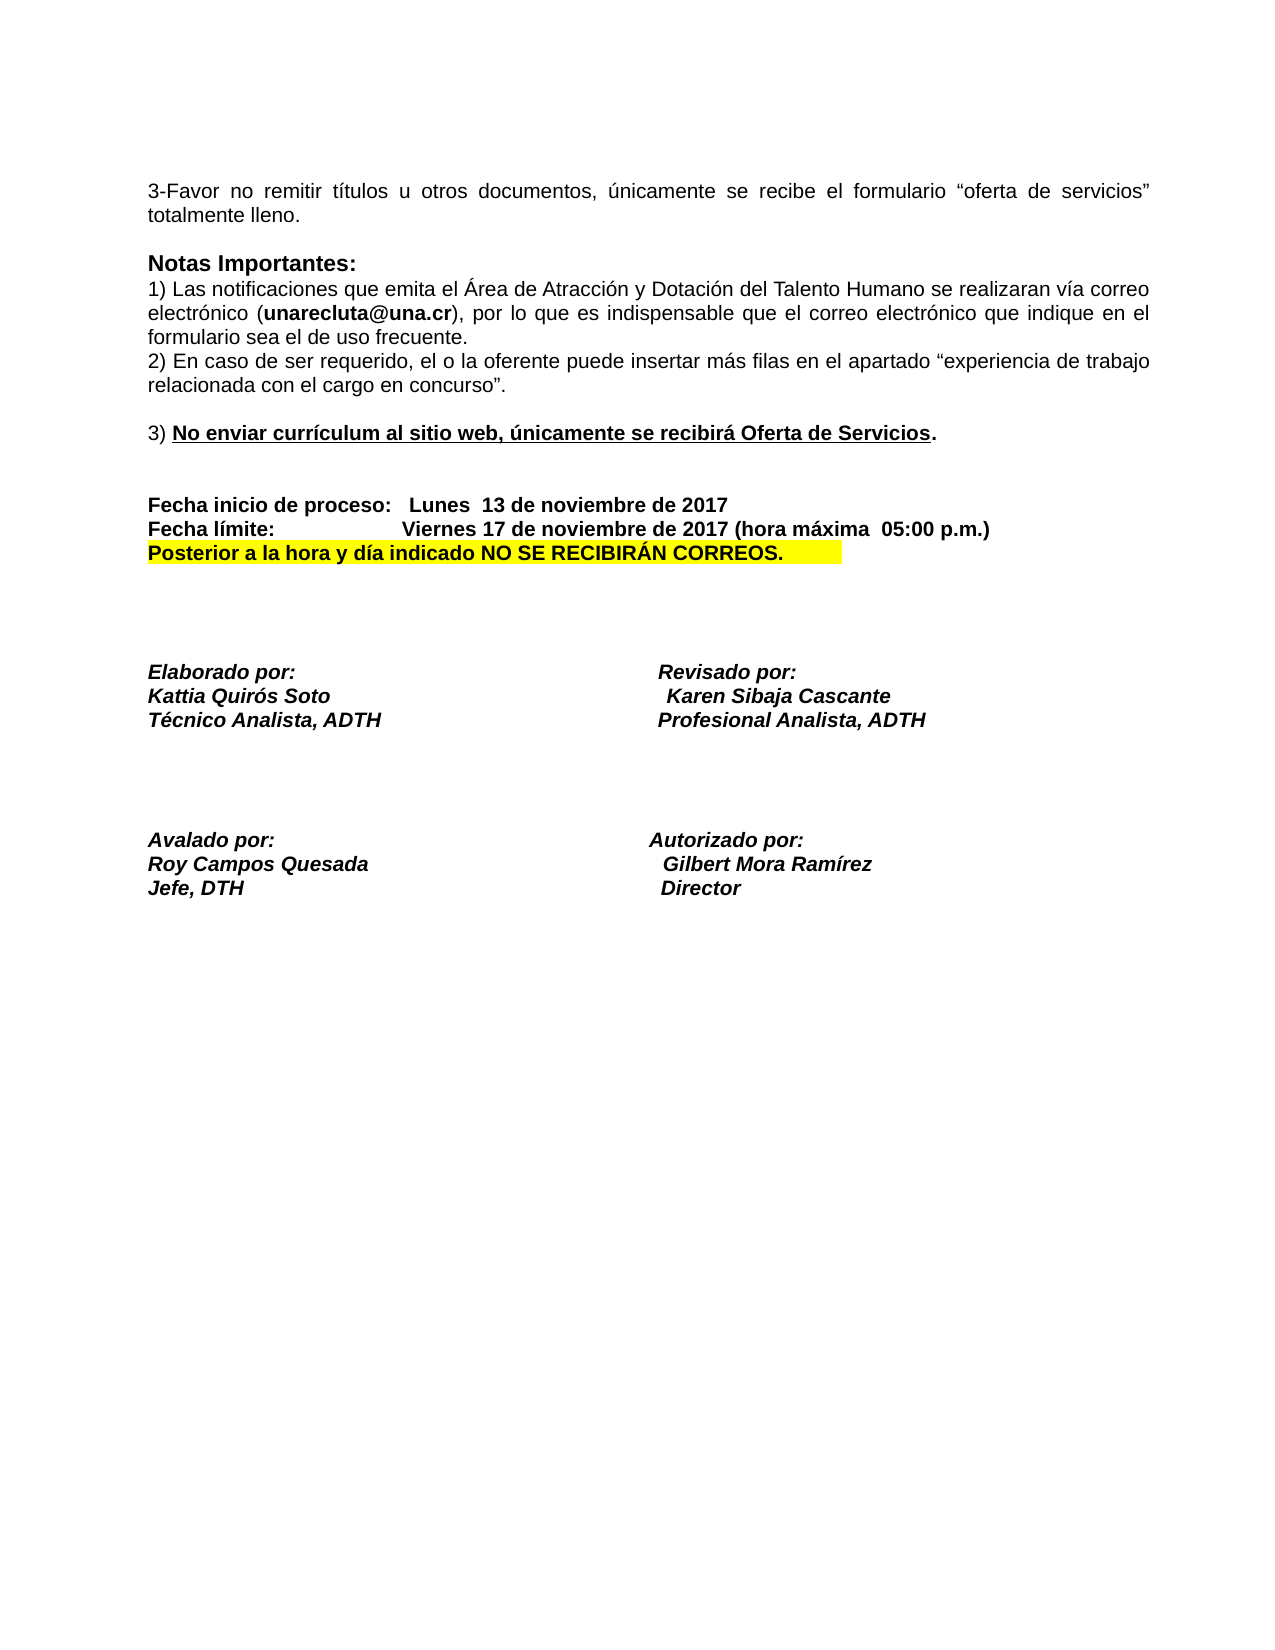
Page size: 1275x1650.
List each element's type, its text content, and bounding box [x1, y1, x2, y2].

text Fecha inicio de proceso: Lunes 13 de noviembre de 2017 [148, 492, 1152, 516]
text Notas Importantes: [148, 250, 1152, 277]
text 3) No enviar currículum al sitio web, únicamente se recibirá Oferta de Servicios. [148, 421, 1152, 444]
text Roy Campos Quesada Gilbert Mora Ramírez [148, 852, 1152, 876]
text Fecha límite: Viernes 17 de noviembre de 2017 (hora máxima 05:00 p.m.) [148, 516, 1152, 540]
text 2) En caso de ser requerido, el o la oferente puede insertar más filas en el apartado “experiencia de trabajo relacionada con el cargo en concurso”. [148, 349, 1152, 397]
text Elaborado por: Revisado por: [148, 660, 1152, 684]
text Jefe, DTH Director [148, 876, 1152, 900]
text Posterior a la hora y día indicado NO SE RECIBIRÁN CORREOS. [148, 540, 1152, 564]
text 1) Las notificaciones que emita el Área de Atracción y Dotación del Talento Humano se realizaran vía correo electrónico (unarecluta@una.cr), por lo que es indispensable que el correo electrónico que indique en el formulario sea el de uso frecuente. [148, 277, 1152, 349]
text 3-Favor no remitir títulos u otros documentos, únicamente se recibe el formulario “oferta de servicios” totalmente lleno. [148, 178, 1152, 226]
text Avalado por: Autorizado por: [148, 828, 1152, 852]
text Kattia Quirós Soto Karen Sibaja Cascante [148, 684, 1152, 708]
text Técnico Analista, ADTH Profesional Analista, ADTH [148, 708, 1152, 732]
